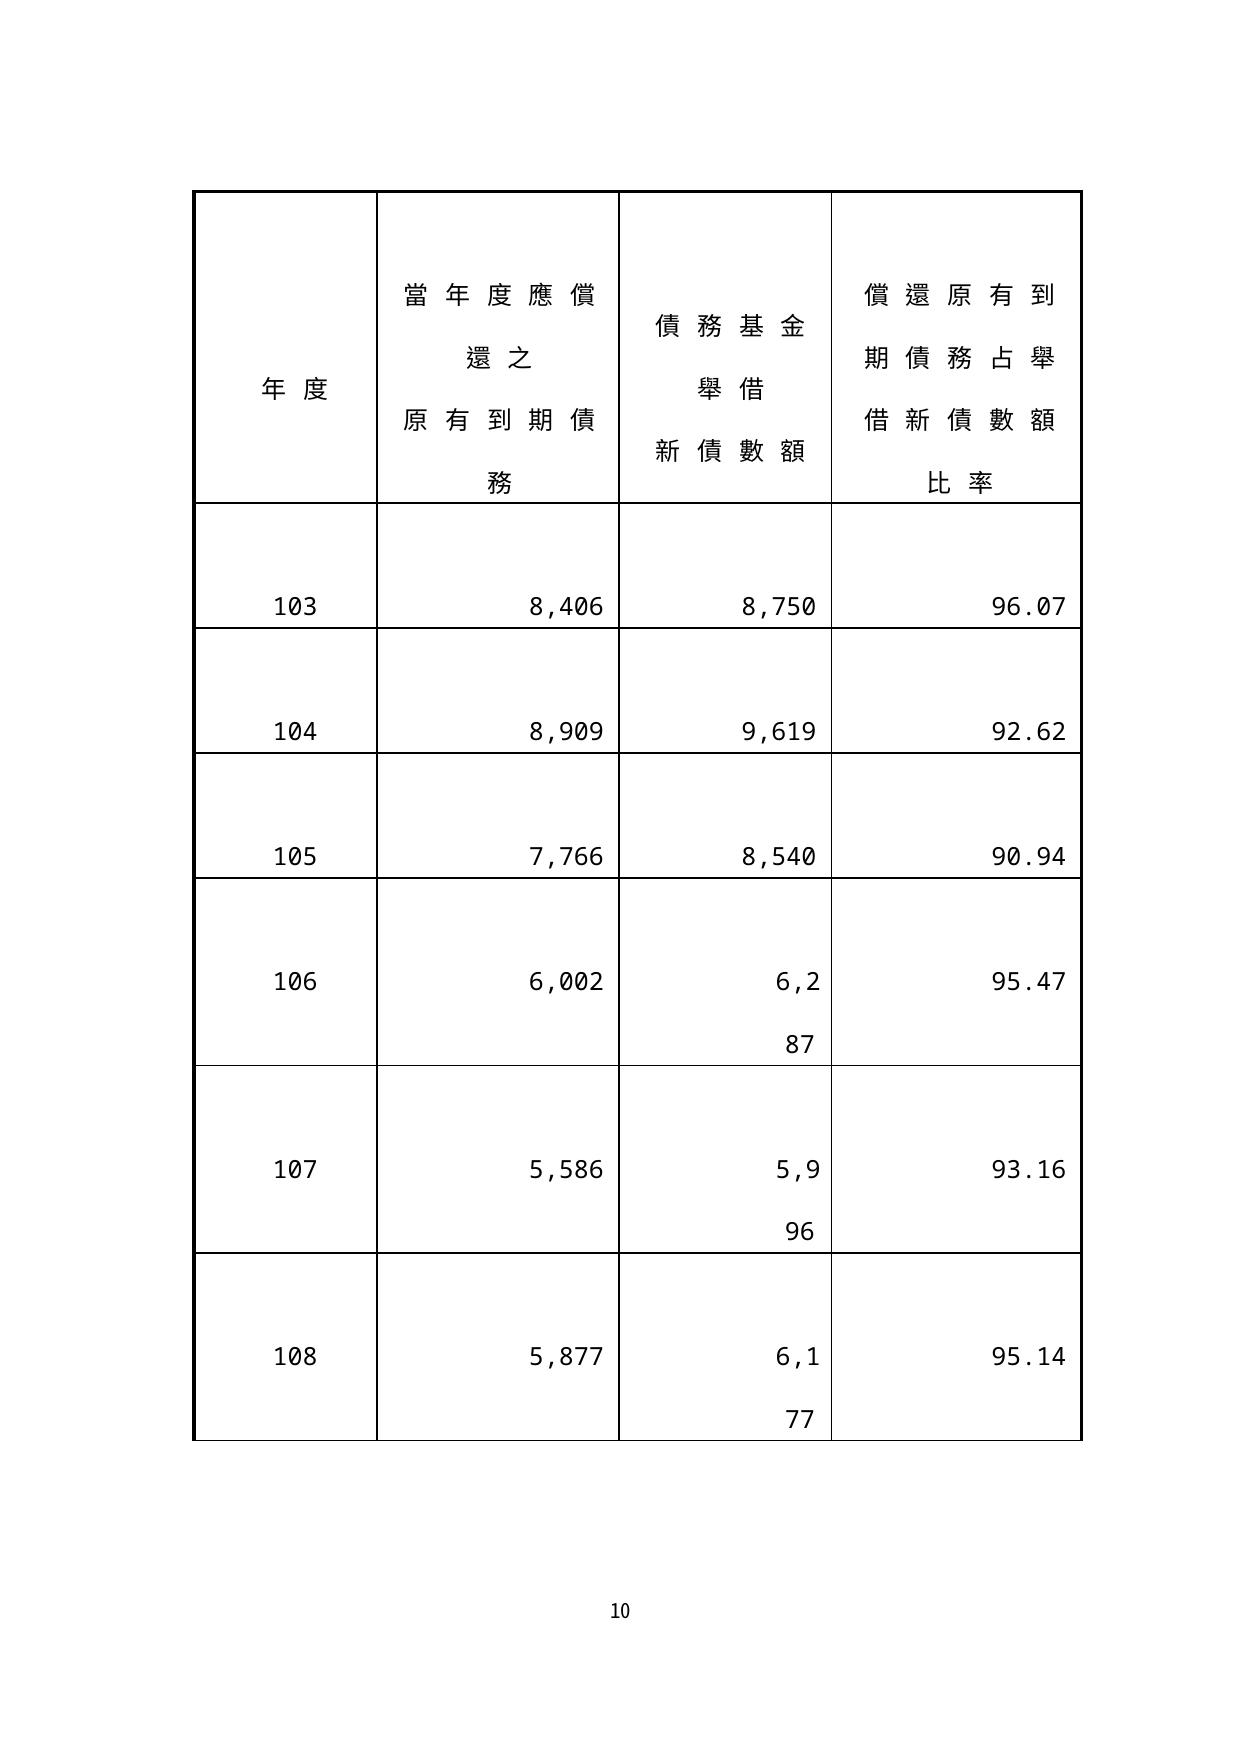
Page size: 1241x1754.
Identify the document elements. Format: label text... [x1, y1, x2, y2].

table_cell 104 [196, 629, 376, 752]
table_cell 96.07 [832, 504, 1080, 627]
table_cell 8,540 [620, 754, 831, 877]
table_cell 103 [196, 504, 376, 627]
table_cell 8,406 [378, 504, 618, 627]
table_header 當年度應償還之 原有到期債務 [378, 193, 618, 502]
table_cell 5,586 [378, 1066, 618, 1252]
table_cell 8,750 [620, 504, 831, 627]
table_cell 6,287 [620, 879, 831, 1064]
table_cell 108 [196, 1254, 376, 1439]
table_cell 9,619 [620, 629, 831, 752]
table_cell 5,996 [620, 1066, 831, 1252]
table_header 償還原有到期債務占舉借新債數額比率 [832, 193, 1080, 502]
table_cell 7,766 [378, 754, 618, 877]
table_cell 6,177 [620, 1254, 831, 1439]
table_cell 90.94 [832, 754, 1080, 877]
table_cell 8,909 [378, 629, 618, 752]
table_cell 95.14 [832, 1254, 1080, 1439]
table_cell 95.47 [832, 879, 1080, 1064]
table_cell 5,877 [378, 1254, 618, 1439]
table_cell 6,002 [378, 879, 618, 1064]
table_cell 106 [196, 879, 376, 1064]
table_cell 105 [196, 754, 376, 877]
table_header 債務基金舉借 新債數額 [620, 193, 831, 502]
table_cell 92.62 [832, 629, 1080, 752]
table_cell 93.16 [832, 1066, 1080, 1252]
table_cell 107 [196, 1066, 376, 1252]
table_header 年度 [196, 193, 376, 502]
